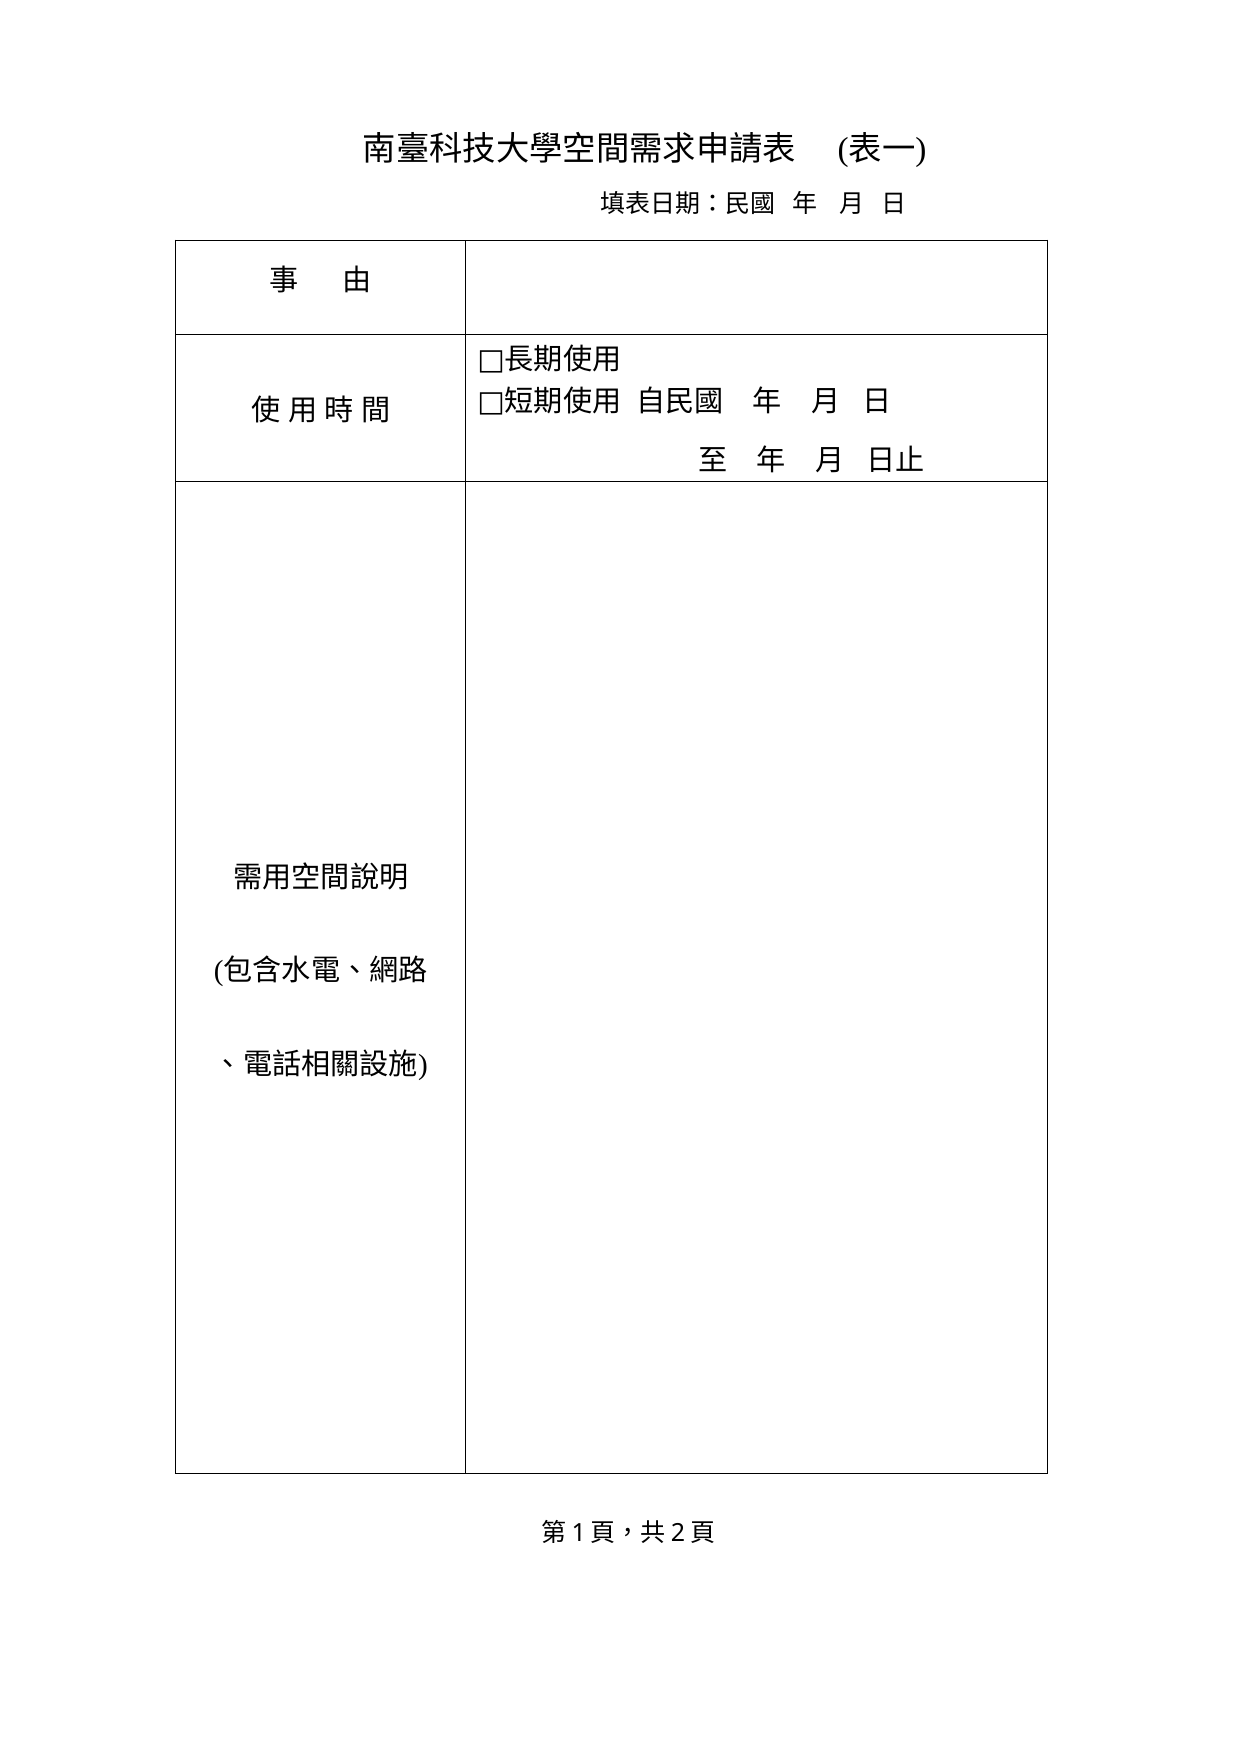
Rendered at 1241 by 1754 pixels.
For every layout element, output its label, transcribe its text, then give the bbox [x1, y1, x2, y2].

table_cell [466, 482, 1047, 1473]
table_cell 使 用 時 間 [176, 335, 465, 481]
text 南臺科技大學空間需求申請表 (表一) [187, 108, 1069, 183]
text 第1頁，共2頁 [187, 1512, 1069, 1549]
table_cell □長期使用 □短期使用 自民國 年 月 日 至 年 月 日止 [466, 335, 1047, 481]
table_header [466, 241, 1047, 334]
table_header 事 由 [176, 241, 465, 334]
table_cell 需用空間說明 (包含水電、網路 、電話相關設施) [176, 482, 465, 1473]
text 填表日期：民國 年 月 日 [187, 183, 1069, 221]
